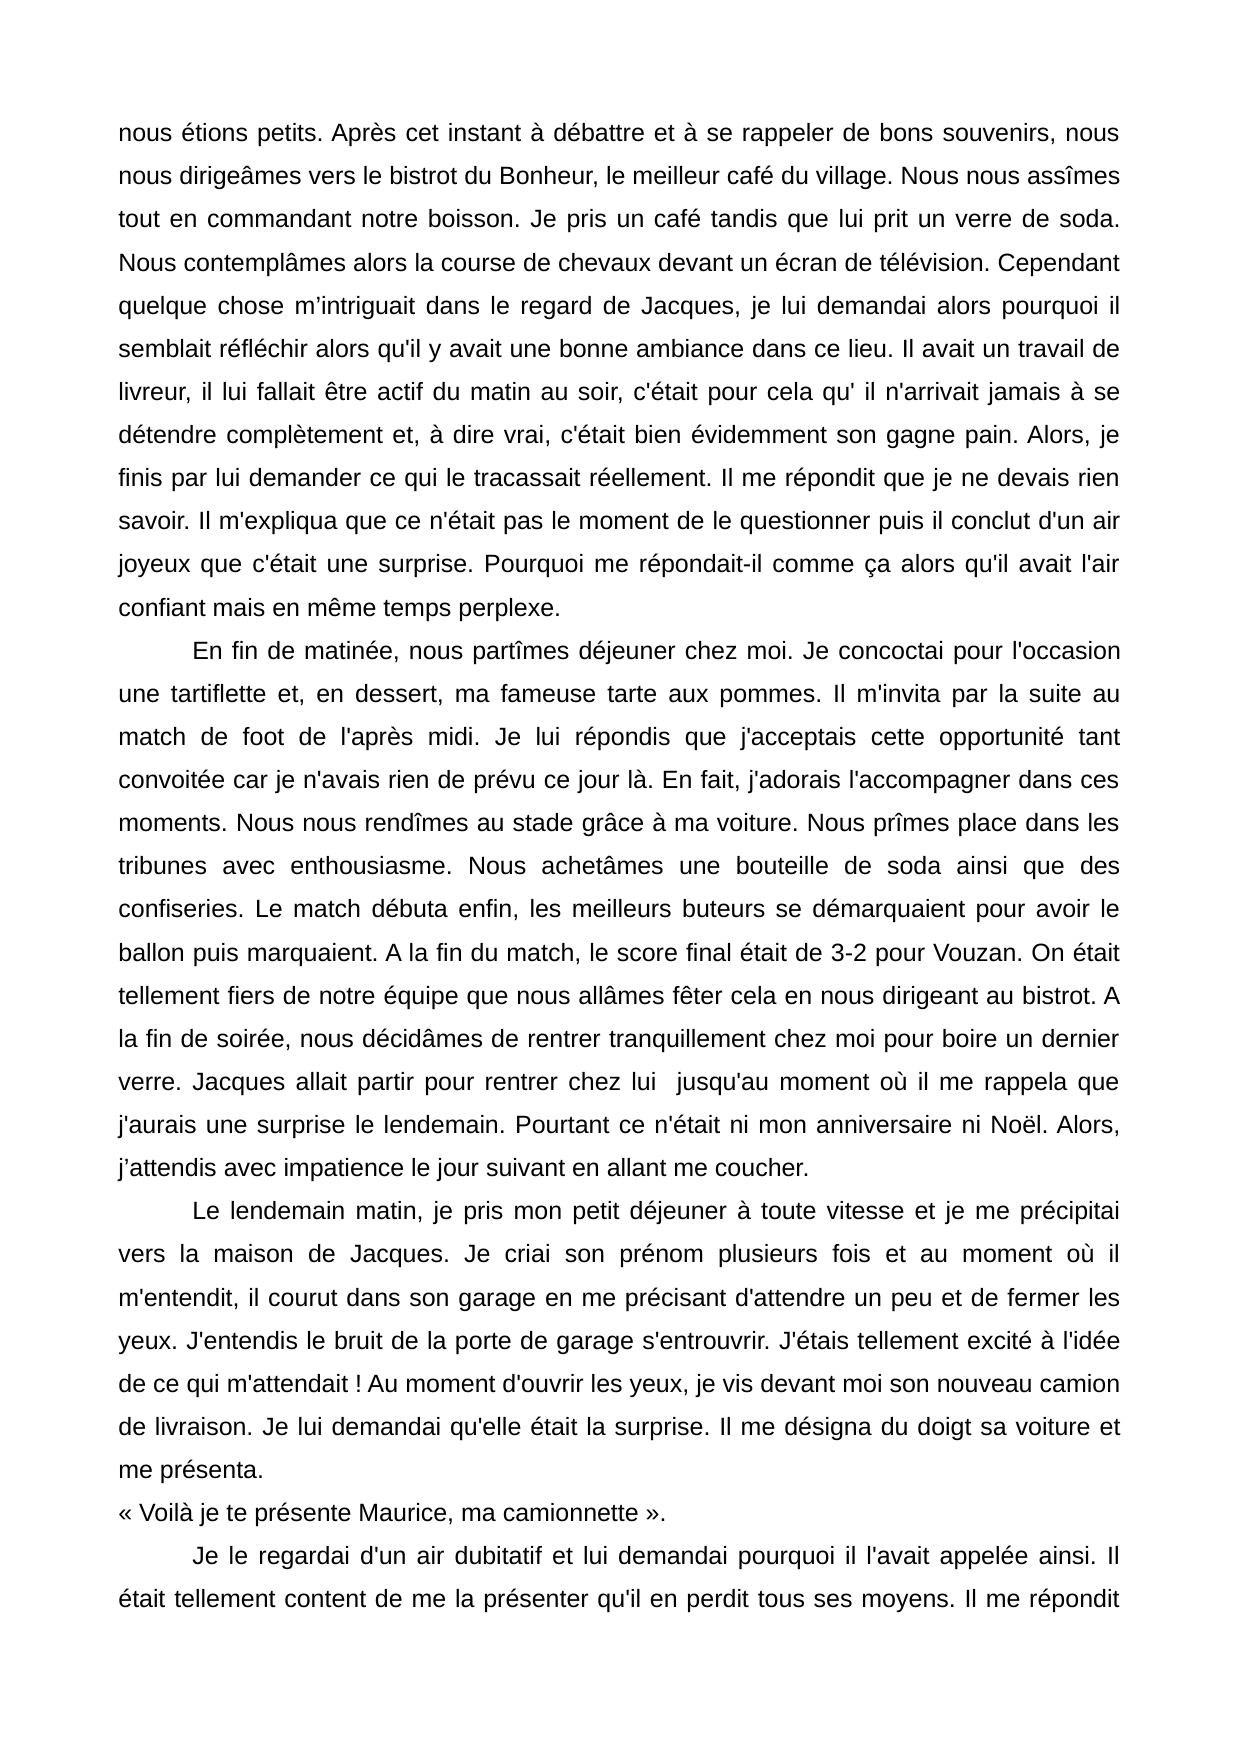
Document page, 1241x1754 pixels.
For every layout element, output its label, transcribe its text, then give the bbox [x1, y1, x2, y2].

text nous étions petits. Après cet instant à débattre et à se rappeler de bons souvenirs, nous nous dirigeâmes vers le bistrot du Bonheur, le meilleur café du village. Nous nous assîmes tout en commandant notre boisson. Je pris un café tandis que lui prit un verre de soda. Nous contemplâmes alors la course de chevaux devant un écran de télévision. Cependant quelque chose m’intriguait dans le regard de Jacques, je lui demandai alors pourquoi il semblait réfléchir alors qu'il y avait une bonne ambiance dans ce lieu. Il avait un travail de livreur, il lui fallait être actif du matin au soir, c'était pour cela qu' il n'arrivait jamais à se détendre complètement et, à dire vrai, c'était bien évidemment son gagne pain. Alors, je finis par lui demander ce qui le tracassait réellement. Il me répondit que je ne devais rien savoir. Il m'expliqua que ce n'était pas le moment de le questionner puis il conclut d'un air joyeux que c'était une surprise. Pourquoi me répondait-il comme ça alors qu'il avait l'air confiant mais en même temps perplexe. [118, 118, 1122, 621]
text En fin de matinée, nous partîmes déjeuner chez moi. Je concoctai pour l'occasion une tartiflette et, en dessert, ma fameuse tarte aux pommes. Il m'invita par la suite au match de foot de l'après midi. Je lui répondis que j'acceptais cette opportunité tant convoitée car je n'avais rien de prévu ce jour là. En fait, j'adorais l'accompagner dans ces moments. Nous nous rendîmes au stade grâce à ma voiture. Nous prîmes place dans les tribunes avec enthousiasme. Nous achetâmes une bouteille de soda ainsi que des confiseries. Le match débuta enfin, les meilleurs buteurs se démarquaient pour avoir le ballon puis marquaient. A la fin du match, le score final était de 3-2 pour Vouzan. On était tellement fiers de notre équipe que nous allâmes fêter cela en nous dirigeant au bistrot. A la fin de soirée, nous décidâmes de rentrer tranquillement chez moi pour boire un dernier verre. Jacques allait partir pour rentrer chez lui jusqu'au moment où il me rappela que j'aurais une surprise le lendemain. Pourtant ce n'était ni mon anniversaire ni Noël. Alors, j’attendis avec impatience le jour suivant en allant me coucher. [118, 636, 1122, 1182]
text Le lendemain matin, je pris mon petit déjeuner à toute vitesse et je me précipitai vers la maison de Jacques. Je criai son prénom plusieurs fois et au moment où il m'entendit, il courut dans son garage en me précisant d'attendre un peu et de fermer les yeux. J'entendis le bruit de la porte de garage s'entrouvrir. J'étais tellement excité à l'idée de ce qui m'attendait ! Au moment d'ouvrir les yeux, je vis devant moi son nouveau camion de livraison. Je lui demandai qu'elle était la surprise. Il me désigna du doigt sa voiture et me présenta. [118, 1196, 1122, 1484]
text Je le regardai d'un air dubitatif et lui demandai pourquoi il l'avait appelée ainsi. Il était tellement content de me la présenter qu'il en perdit tous ses moyens. Il me répondit [118, 1541, 1122, 1613]
text « Voilà je te présente Maurice, ma camionnette ». [118, 1498, 1122, 1527]
